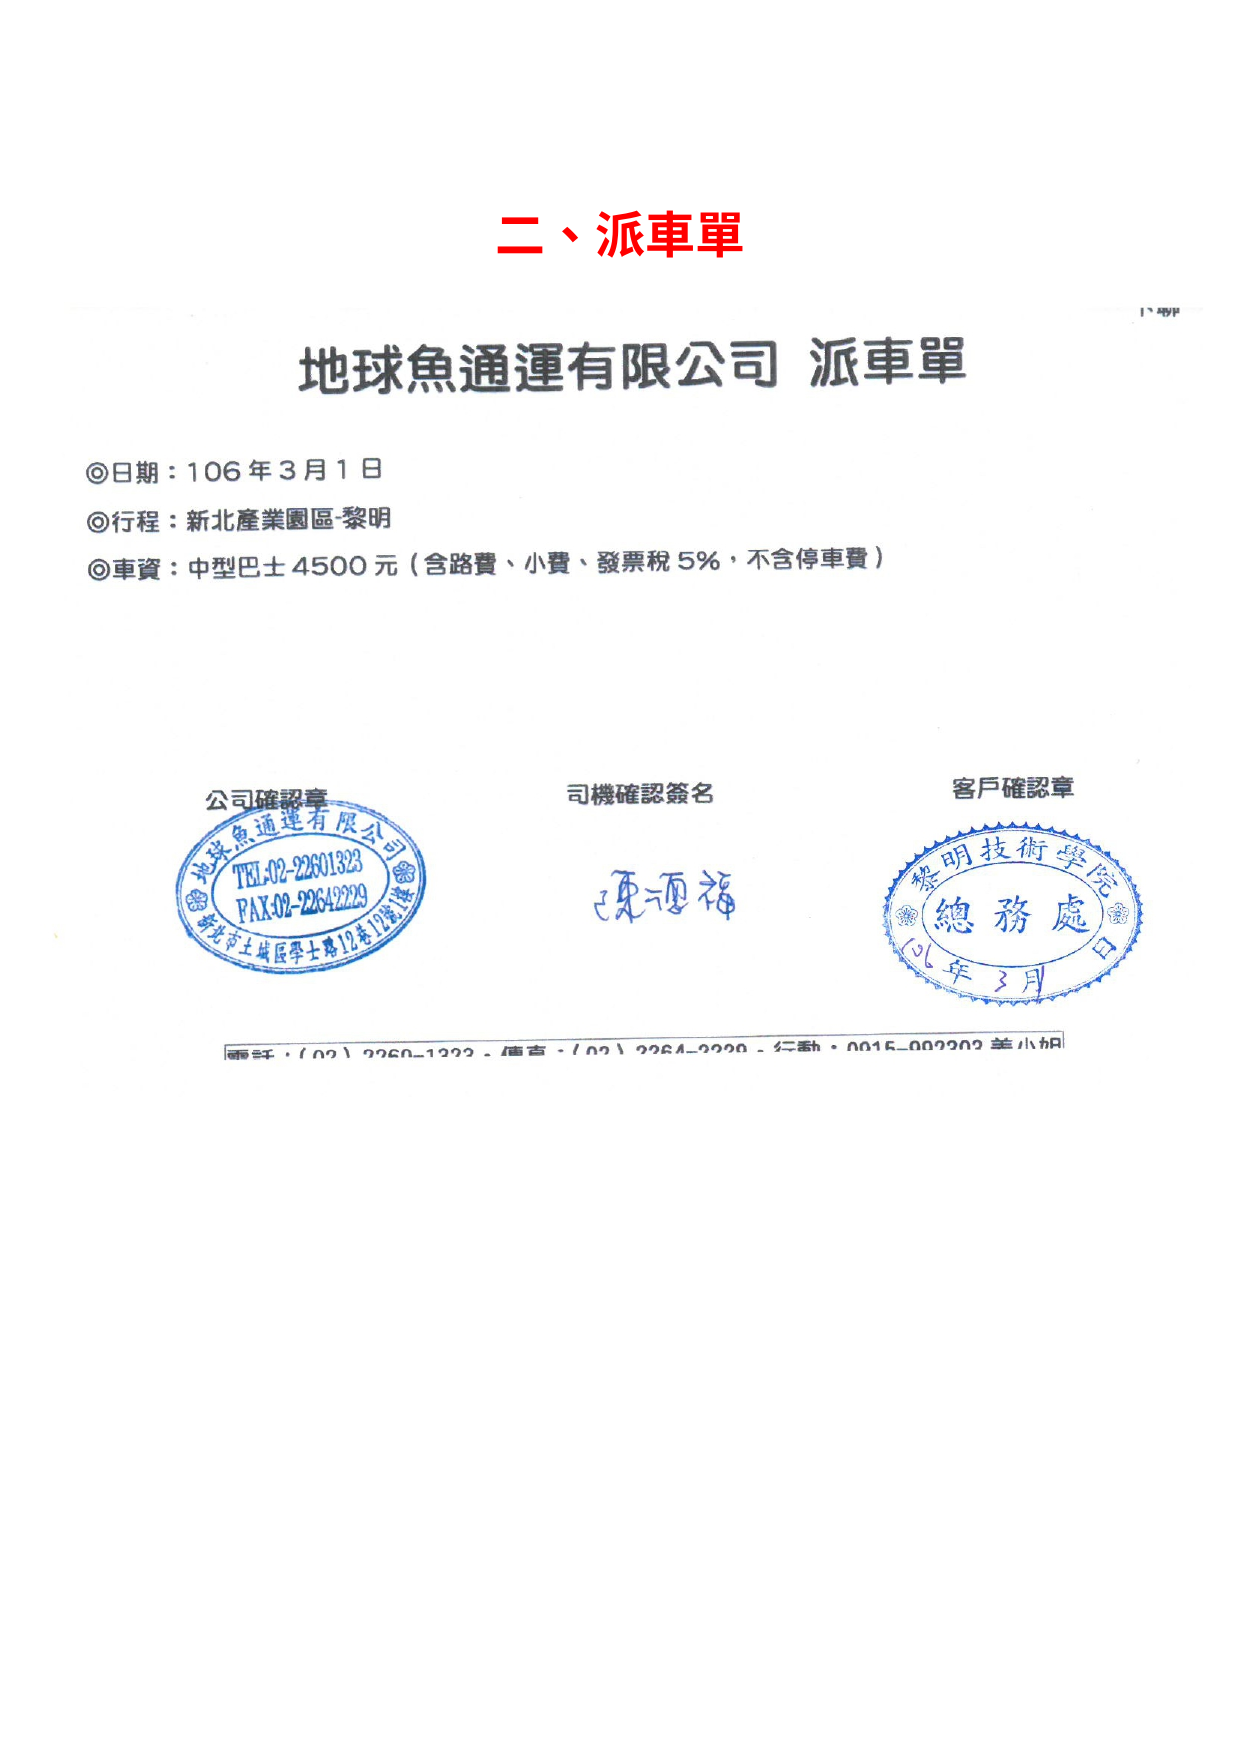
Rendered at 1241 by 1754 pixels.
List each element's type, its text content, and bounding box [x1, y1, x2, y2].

text 二、派車單 [187, 159, 1053, 284]
